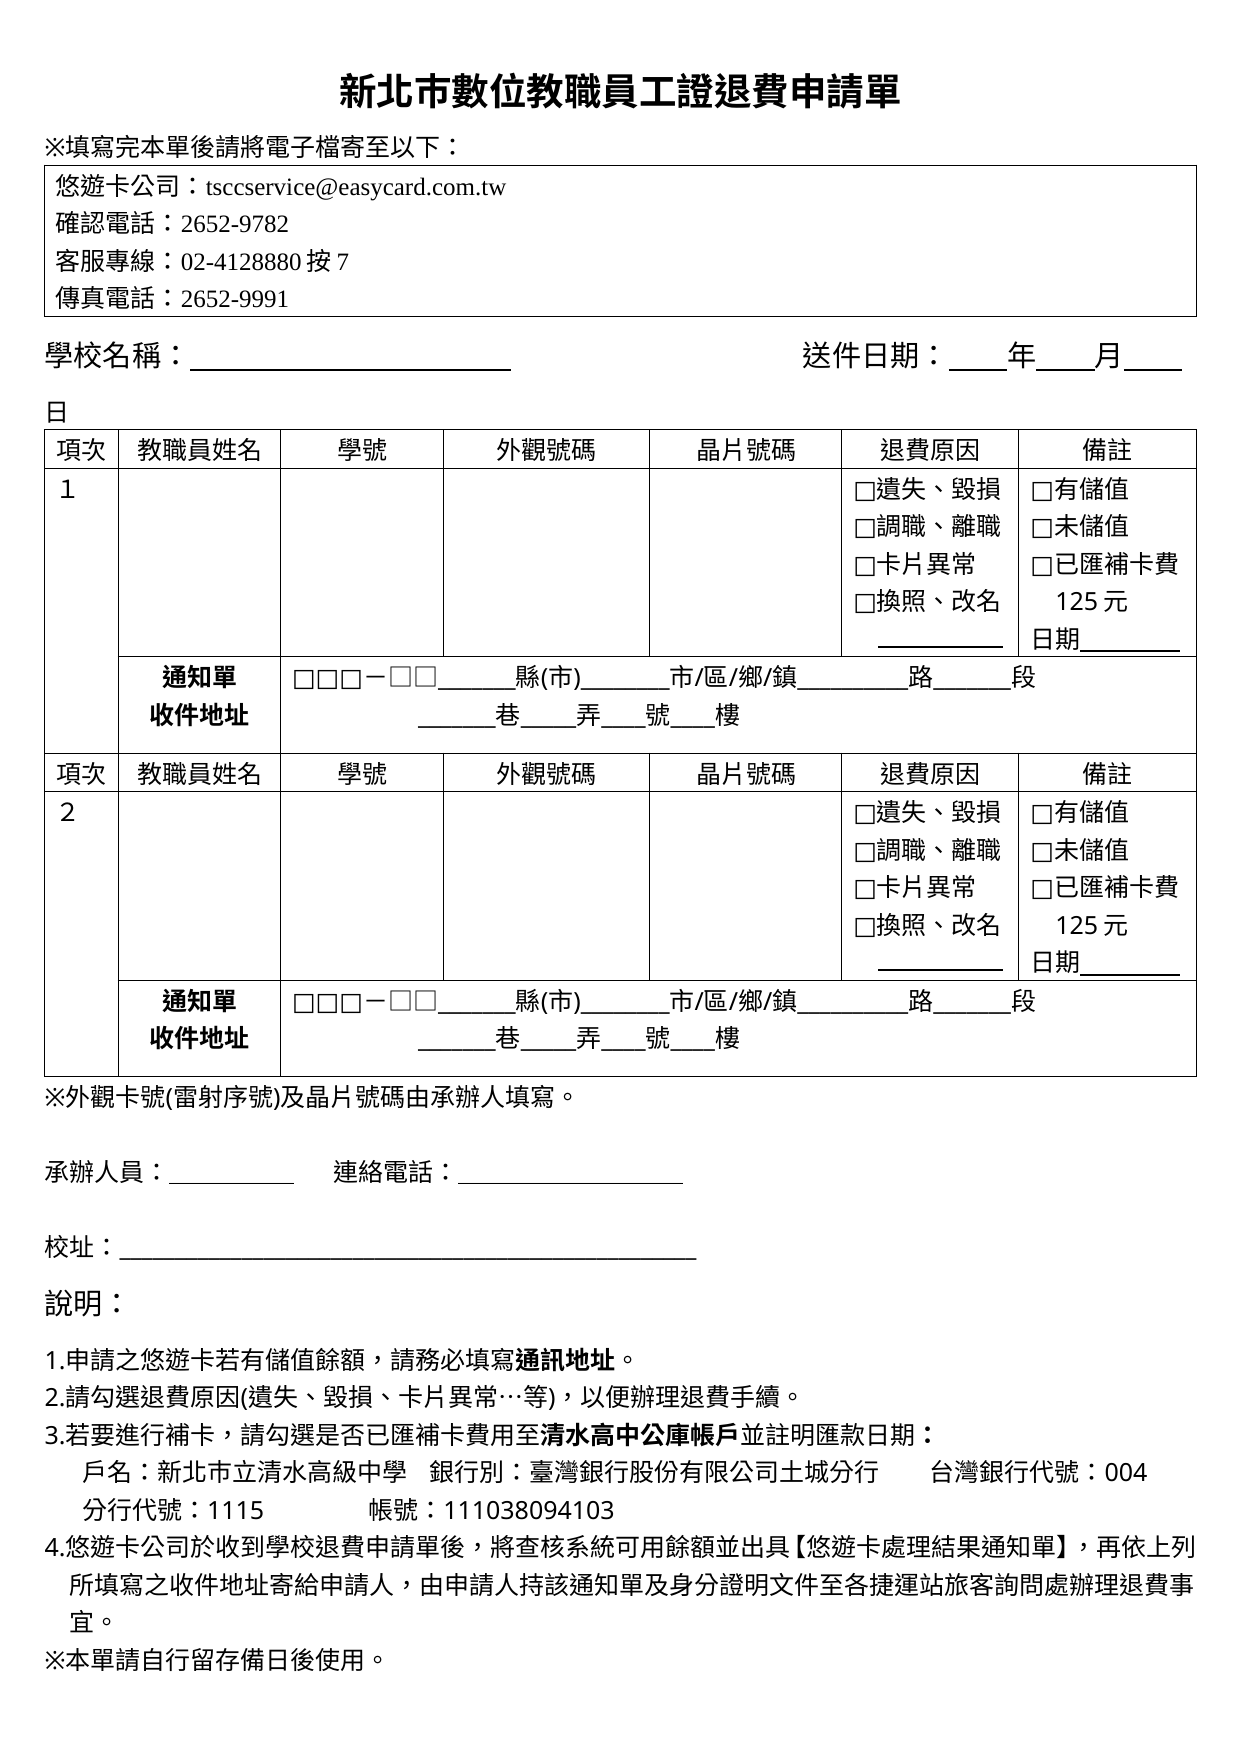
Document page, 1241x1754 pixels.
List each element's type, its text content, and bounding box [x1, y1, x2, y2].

text ※外觀卡號(雷射序號)及晶片號碼由承辦人填寫。 [44, 1077, 1196, 1114]
table_cell [444, 792, 649, 979]
table_header 項次 [45, 430, 118, 468]
text 1.申請之悠遊卡若有儲值餘額，請務必填寫通訊地址。 [44, 1339, 1196, 1377]
table_cell [650, 469, 841, 656]
table_cell □有儲值 □未儲值 □已匯補卡費 125元 日期 [1019, 469, 1196, 656]
table_cell [119, 792, 280, 979]
table_cell [650, 792, 841, 979]
table_header 學號 [281, 430, 443, 468]
text 新北巿數位教職員工證退費申請單 [44, 52, 1196, 127]
text 承辦人員：＿＿＿＿＿ 連絡電話：＿＿＿＿＿＿＿＿＿ [44, 1152, 1196, 1189]
text ※本單請自行留存備日後使用。 [44, 1639, 1196, 1677]
table_header 備註 [1019, 430, 1196, 468]
table_cell １ [45, 469, 118, 752]
table_cell 學號 [281, 754, 443, 791]
table_cell 通知單 收件地址 [119, 657, 280, 752]
table_header 悠遊卡公司：tsccservice@easycard.com.tw 確認電話：2652-9782 客服專線：02-4128880按7 傳真電話：2652-9991 [45, 166, 1196, 316]
table_cell 教職員姓名 [119, 754, 280, 791]
table_header 退費原因 [842, 430, 1018, 468]
text 2.請勾選退費原因(遺失、毀損、卡片異常…等)，以便辦理退費手續。 [44, 1377, 1196, 1414]
table_cell □遺失、毀損 □調職、離職 □卡片異常 □換照、改名 [842, 792, 1018, 979]
text 校址：____________________________________________________ [44, 1227, 1196, 1264]
text 分行代號：1115 帳號：111038094103 [44, 1489, 1196, 1527]
text 3.若要進行補卡，請勾選是否已匯補卡費用至清水高中公庫帳戶並註明匯款日期： [44, 1414, 1196, 1452]
table_cell [119, 469, 280, 656]
text 戶名：新北巿立清水高級中學 銀行別：臺灣銀行股份有限公司土城分行 台灣銀行代號：004 [44, 1452, 1196, 1489]
table_cell 外觀號碼 [444, 754, 649, 791]
table_cell [281, 792, 443, 979]
table_cell [281, 469, 443, 656]
table_cell 通知單 收件地址 [119, 981, 280, 1076]
table_cell ２ [45, 792, 118, 1076]
table_cell 項次 [45, 754, 118, 791]
table_header 外觀號碼 [444, 430, 649, 468]
text ※填寫完本單後請將電子檔寄至以下： [44, 127, 1196, 164]
table_cell □有儲值 □未儲值 □已匯補卡費 125元 日期 [1019, 792, 1196, 979]
table_cell □遺失、毀損 □調職、離職 □卡片異常 □換照、改名 [842, 469, 1018, 656]
table_cell □□□－□□­_______縣(市)________市/區/鄉/鎮__________路_______段 _______巷_____弄____號____樓 [281, 981, 1196, 1076]
text 學校名稱： 送件日期： 年 月 日 [44, 317, 1196, 429]
table_cell [444, 469, 649, 656]
table_cell □□□－□□­_______縣(市)________市/區/鄉/鎮__________路_______段 _______巷_____弄____號____樓 [281, 657, 1196, 752]
table_cell 備註 [1019, 754, 1196, 791]
text 4.悠遊卡公司於收到學校退費申請單後，將查核系統可用餘額並出具【悠遊卡處理結果通知單】，再依上列所填寫之收件地址寄給申請人，由申請人持該通知單及身分證明文件至各捷運站旅客詢問處辦理退費事宜。 [44, 1527, 1196, 1639]
table_cell 退費原因 [842, 754, 1018, 791]
table_header 晶片號碼 [650, 430, 841, 468]
text 說明： [44, 1264, 1196, 1339]
table_header 教職員姓名 [119, 430, 280, 468]
table_cell 晶片號碼 [650, 754, 841, 791]
